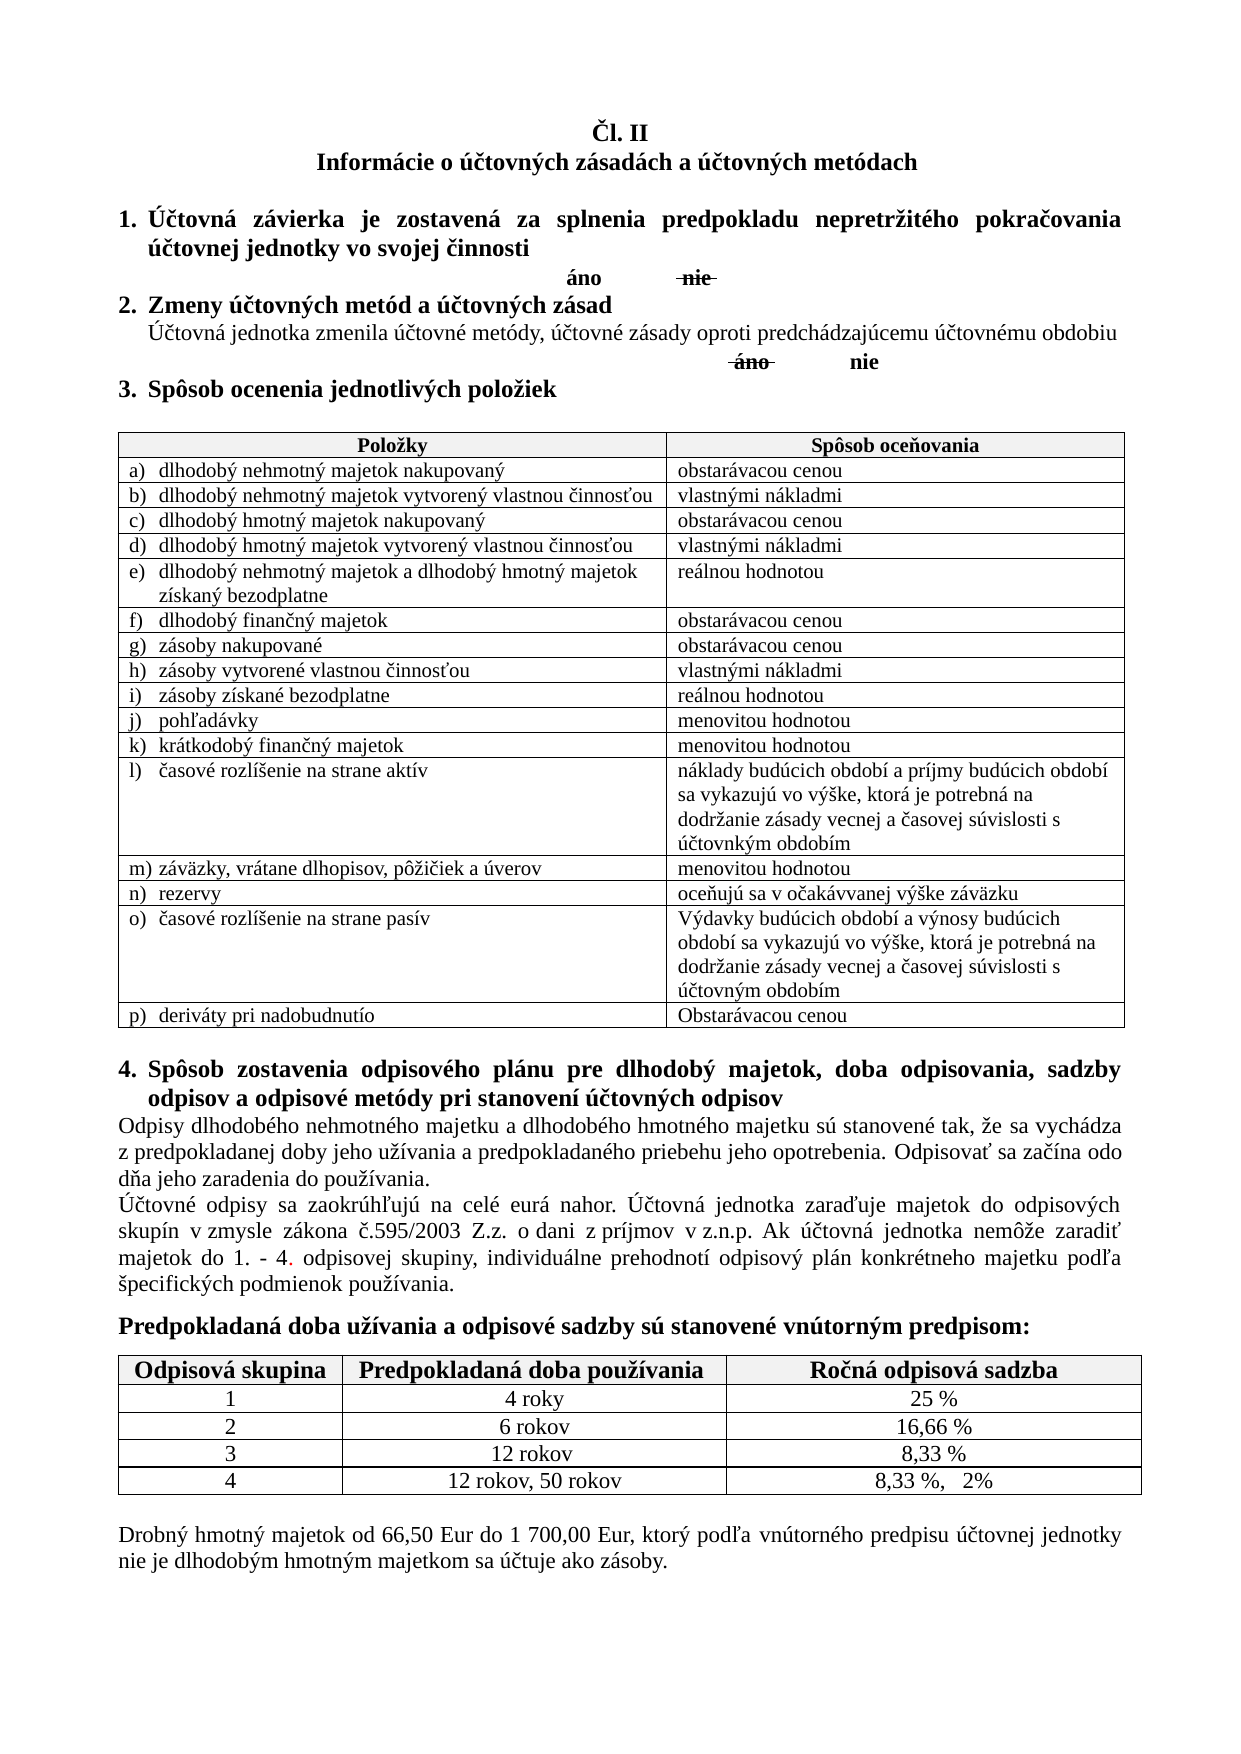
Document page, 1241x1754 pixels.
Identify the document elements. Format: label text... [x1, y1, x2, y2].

text Odpisy dlhodobého nehmotného majetku a dlhodobého hmotného majetku sú stanovené tak, že sa vychádza z predpokladanej doby jeho užívania a predpokladaného priebehu jeho opotrebenia. Odpisovať sa začína odo dňa jeho zaradenia do používania. [118, 1112, 1122, 1191]
text áno nie [118, 262, 1122, 291]
table_cell obstarávacou cenou [667, 608, 1124, 632]
table_cell rezervy [119, 881, 666, 905]
table_cell obstarávacou cenou [667, 633, 1124, 657]
table_cell obstarávacou cenou [667, 508, 1124, 532]
table_cell 12 rokov [343, 1440, 726, 1466]
table_cell 6 rokov [343, 1413, 726, 1439]
table_cell dlhodobý hmotný majetok nakupovaný [119, 508, 666, 532]
table_cell 12 rokov, 50 rokov [343, 1468, 726, 1494]
list Účtovná závierka je zostavená za splnenia predpokladu nepretržitého pokračovania účtovnej jednotky vo svojej činnosti [118, 204, 1122, 262]
table_cell 4 roky [343, 1385, 726, 1412]
list Zmeny účtovných metód a účtovných zásad [118, 291, 1122, 319]
table_cell 1 [119, 1385, 342, 1412]
text Informácie o účtovných zásadách a účtovných metódach [118, 147, 1122, 176]
table_cell časové rozlíšenie na strane pasív [119, 906, 666, 1002]
list Spôsob zostavenia odpisového plánu pre dlhodobý majetok, doba odpisovania, sadzby odpisov a odpisové metódy pri stanovení účtovných odpisov [118, 1054, 1122, 1112]
table_cell menovitou hodnotou [667, 733, 1124, 757]
table_cell dlhodobý finančný majetok [119, 608, 666, 632]
text Účtovná jednotka zmenila účtovné metódy, účtovné zásady oproti predchádzajúcemu účtovnému obdobiu [148, 319, 1122, 346]
table_cell reálnou hodnotou [667, 559, 1124, 607]
table_header Spôsob oceňovania [667, 433, 1124, 457]
table_header Predpokladaná doba používania [343, 1356, 726, 1384]
table_cell Obstarávacou cenou [667, 1003, 1124, 1027]
table_cell záväzky, vrátane dlhopisov, pôžičiek a úverov [119, 856, 666, 880]
table_cell časové rozlíšenie na strane aktív [119, 758, 666, 854]
table_cell 16,66 % [727, 1413, 1141, 1439]
table_cell 8,33 % [727, 1440, 1141, 1466]
table_cell Výdavky budúcich období a výnosy budúcich období sa vykazujú vo výške, ktorá je potrebná na dodržanie zásady vecnej a časovej súvislosti s účtovným obdobím [667, 906, 1124, 1002]
table_cell krátkodobý finančný majetok [119, 733, 666, 757]
text Drobný hmotný majetok od 66,50 Eur do 1 700,00 Eur, ktorý podľa vnútorného predpisu účtovnej jednotky nie je dlhodobým hmotným majetkom sa účtuje ako zásoby. [118, 1521, 1122, 1574]
list Spôsob ocenenia jednotlivých položiek [118, 374, 1122, 403]
table_header Ročná odpisová sadzba [727, 1356, 1141, 1384]
table_cell 8,33 %, 2% [727, 1468, 1141, 1494]
table_cell 25 % [727, 1385, 1141, 1412]
table_cell oceňujú sa v očakávvanej výške záväzku [667, 881, 1124, 905]
text Čl. II [118, 118, 1122, 147]
table_cell obstarávacou cenou [667, 458, 1124, 482]
table_cell vlastnými nákladmi [667, 483, 1124, 507]
text áno nie [148, 346, 1122, 374]
table_cell 2 [119, 1413, 342, 1439]
table_cell dlhodobý nehmotný majetok a dlhodobý hmotný majetok získaný bezodplatne [119, 559, 666, 607]
table_cell dlhodobý hmotný majetok vytvorený vlastnou činnosťou [119, 534, 666, 557]
table_cell zásoby vytvorené vlastnou činnosťou [119, 658, 666, 682]
table_cell vlastnými nákladmi [667, 658, 1124, 682]
table_header Položky [119, 433, 666, 457]
text Predpokladaná doba užívania a odpisové sadzby sú stanovené vnútorným predpisom: [118, 1311, 1122, 1340]
table_cell dlhodobý nehmotný majetok vytvorený vlastnou činnosťou [119, 483, 666, 507]
text Účtovné odpisy sa zaokrúhľujú na celé eurá nahor. Účtovná jednotka zaraďuje majetok do odpisových skupín v zmysle zákona č.595/2003 Z.z. o dani z príjmov v z.n.p. Ak účtovná jednotka nemôže zaradiť majetok do 1. - 4. odpisovej skupiny, individuálne prehodnotí odpisový plán konkrétneho majetku podľa špecifických podmienok používania. [118, 1191, 1122, 1297]
table_cell pohľadávky [119, 708, 666, 732]
table_cell 4 [119, 1468, 342, 1494]
table_cell reálnou hodnotou [667, 683, 1124, 707]
table_header Odpisová skupina [119, 1356, 342, 1384]
table_cell menovitou hodnotou [667, 708, 1124, 732]
table_cell náklady budúcich období a príjmy budúcich období sa vykazujú vo výške, ktorá je potrebná na dodržanie zásady vecnej a časovej súvislosti s účtovnkým obdobím [667, 758, 1124, 854]
table_cell deriváty pri nadobudnutío [119, 1003, 666, 1027]
table_cell zásoby nakupované [119, 633, 666, 657]
table_cell vlastnými nákladmi [667, 534, 1124, 557]
table_cell 3 [119, 1440, 342, 1466]
table_cell menovitou hodnotou [667, 856, 1124, 880]
table_cell dlhodobý nehmotný majetok nakupovaný [119, 458, 666, 482]
table_cell zásoby získané bezodplatne [119, 683, 666, 707]
